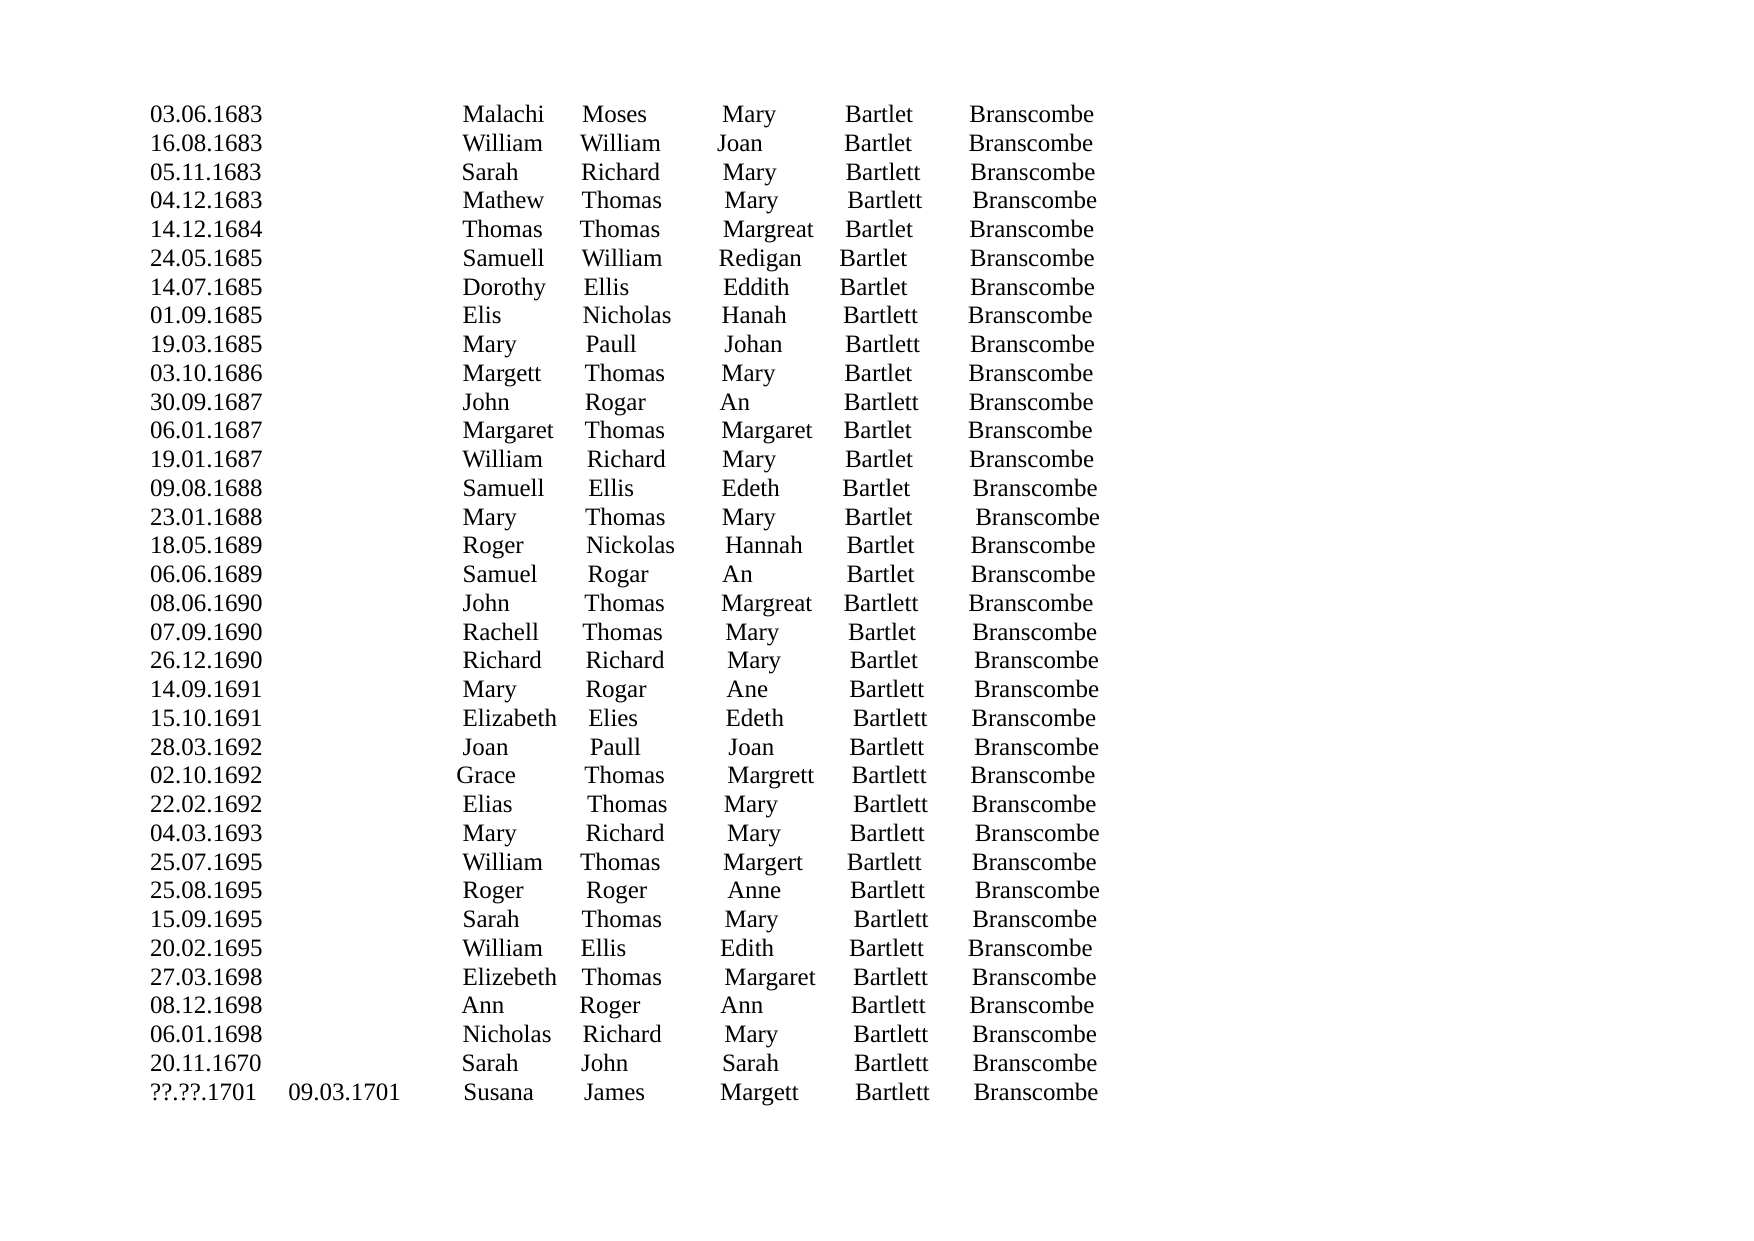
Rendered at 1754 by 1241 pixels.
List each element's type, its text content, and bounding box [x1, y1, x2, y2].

text 23.01.1688 Mary Thomas Mary Bartlet Branscombe [150, 502, 1604, 530]
text 08.06.1690 John Thomas Margreat Bartlett Branscombe [150, 588, 1604, 617]
text 20.02.1695 William Ellis Edith Bartlett Branscombe [150, 933, 1604, 962]
text 09.08.1688 Samuell Ellis Edeth Bartlet Branscombe [150, 473, 1604, 502]
text 14.12.1684 Thomas Thomas Margreat Bartlet Branscombe [150, 214, 1604, 243]
text 14.09.1691 Mary Rogar Ane Bartlett Branscombe [150, 674, 1604, 703]
text 15.09.1695 Sarah Thomas Mary Bartlett Branscombe [150, 904, 1604, 933]
text 26.12.1690 Richard Richard Mary Bartlet Branscombe [150, 645, 1604, 674]
text 16.08.1683 William William Joan Bartlet Branscombe [150, 128, 1604, 157]
text 22.02.1692 Elias Thomas Mary Bartlett Branscombe [150, 789, 1604, 818]
text 28.03.1692 Joan Paull Joan Bartlett Branscombe [150, 732, 1604, 760]
text 15.10.1691 Elizabeth Elies Edeth Bartlett Branscombe [150, 703, 1604, 732]
text 04.12.1683 Mathew Thomas Mary Bartlett Branscombe [150, 185, 1604, 214]
text 20.11.1670 Sarah John Sarah Bartlett Branscombe [150, 1048, 1604, 1077]
text 18.05.1689 Roger Nickolas Hannah Bartlet Branscombe [150, 530, 1604, 559]
text 08.12.1698 Ann Roger Ann Bartlett Branscombe [150, 990, 1604, 1019]
text 19.01.1687 William Richard Mary Bartlet Branscombe [150, 444, 1604, 473]
text 04.03.1693 Mary Richard Mary Bartlett Branscombe [150, 818, 1604, 847]
text ??.??.1701 09.03.1701 Susana James Margett Bartlett Branscombe [150, 1077, 1604, 1105]
text 05.11.1683 Sarah Richard Mary Bartlett Branscombe [150, 157, 1604, 185]
text 19.03.1685 Mary Paull Johan Bartlett Branscombe [150, 329, 1604, 358]
text 06.06.1689 Samuel Rogar An Bartlet Branscombe [150, 559, 1604, 588]
text 03.06.1683 Malachi Moses Mary Bartlet Branscombe [150, 99, 1604, 128]
text 01.09.1685 Elis Nicholas Hanah Bartlett Branscombe [150, 300, 1604, 329]
text 14.07.1685 Dorothy Ellis Eddith Bartlet Branscombe [150, 272, 1604, 300]
text 03.10.1686 Margett Thomas Mary Bartlet Branscombe [150, 358, 1604, 387]
text 02.10.1692 Grace Thomas Margrett Bartlett Branscombe [150, 760, 1604, 789]
text 06.01.1698 Nicholas Richard Mary Bartlett Branscombe [150, 1019, 1604, 1048]
text 30.09.1687 John Rogar An Bartlett Branscombe [150, 387, 1604, 415]
text 24.05.1685 Samuell William Redigan Bartlet Branscombe [150, 243, 1604, 272]
text 25.07.1695 William Thomas Margert Bartlett Branscombe [150, 847, 1604, 875]
text 25.08.1695 Roger Roger Anne Bartlett Branscombe [150, 875, 1604, 904]
text 07.09.1690 Rachell Thomas Mary Bartlet Branscombe [150, 617, 1604, 645]
text 06.01.1687 Margaret Thomas Margaret Bartlet Branscombe [150, 415, 1604, 444]
text 27.03.1698 Elizebeth Thomas Margaret Bartlett Branscombe [150, 962, 1604, 990]
